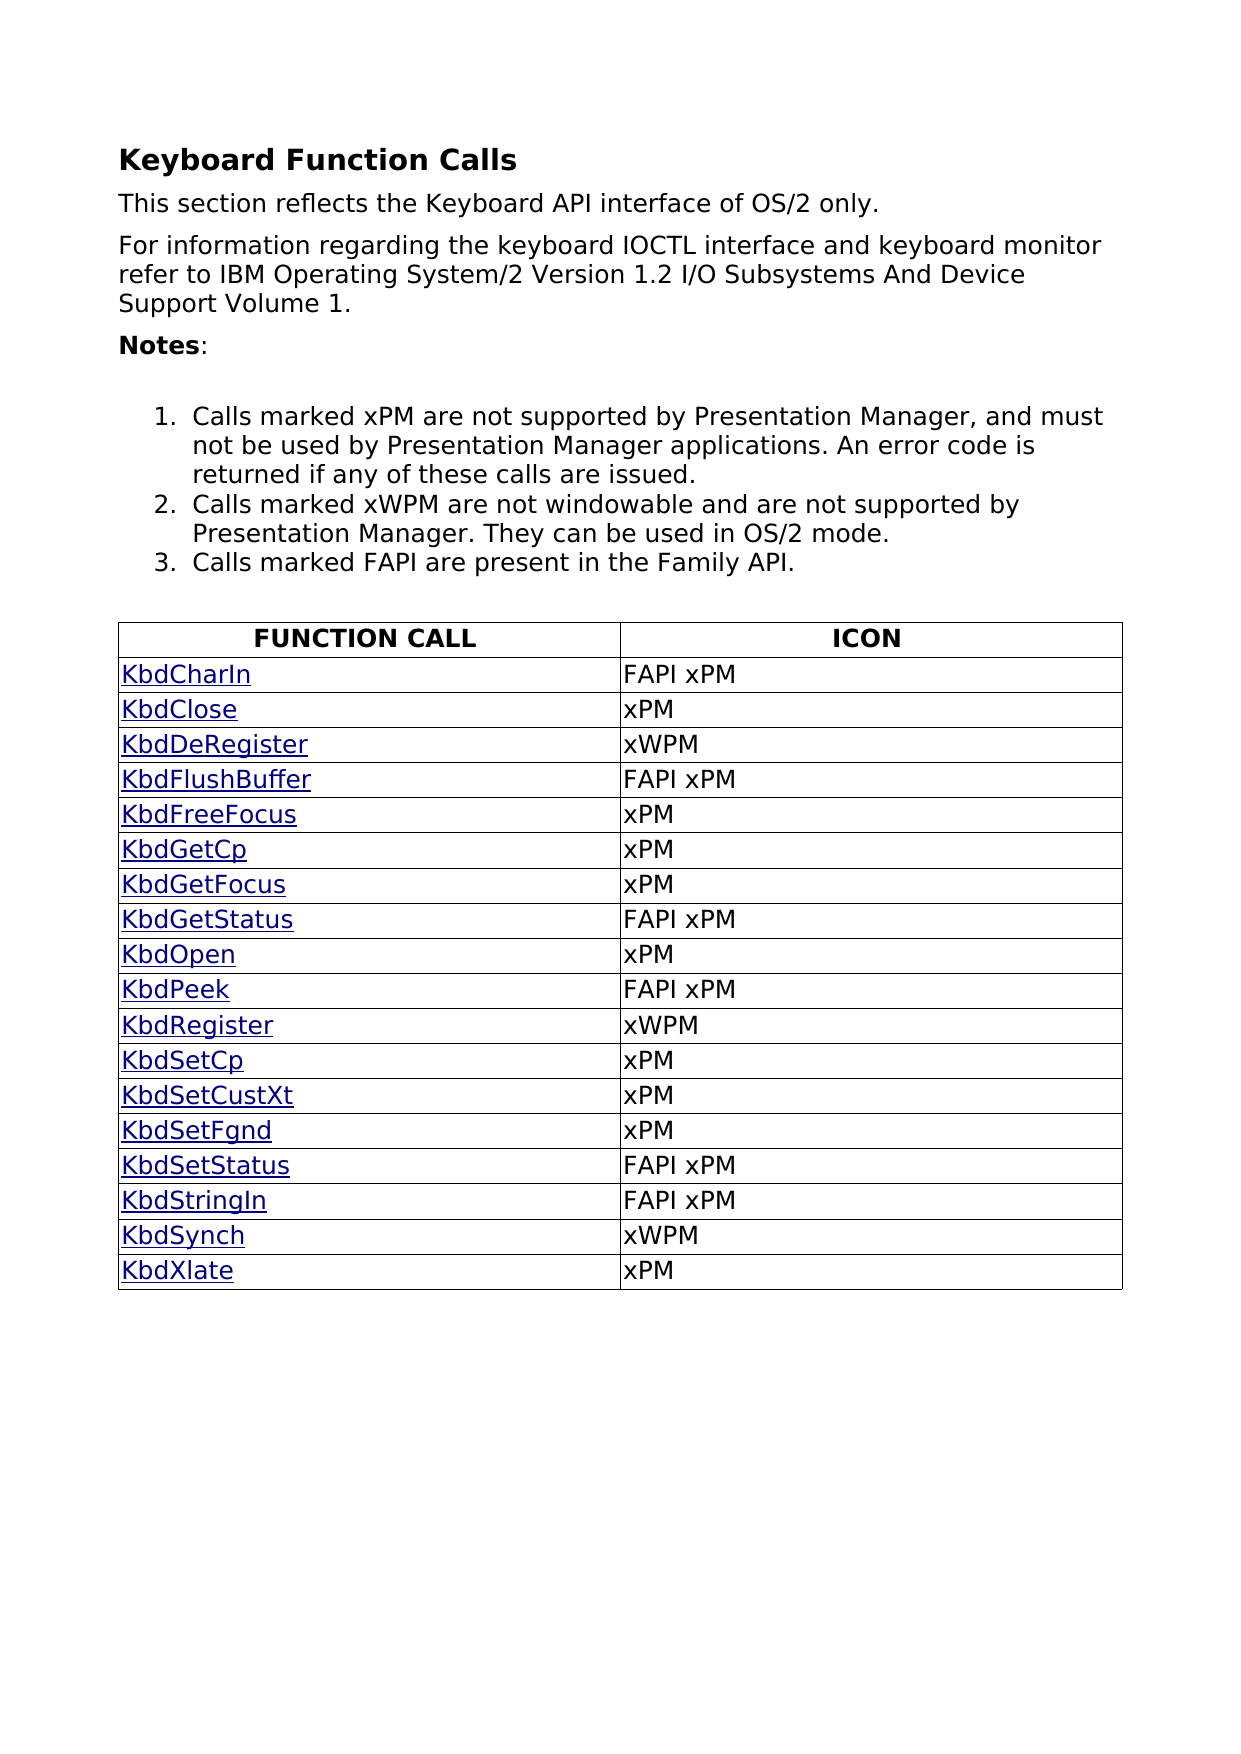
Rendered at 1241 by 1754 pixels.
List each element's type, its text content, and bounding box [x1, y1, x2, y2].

table_cell FAPI xPM [621, 763, 1122, 797]
table_cell KbdClose [119, 693, 620, 727]
table_cell xPM [621, 939, 1122, 973]
table_cell KbdGetFocus [119, 869, 620, 902]
table_cell KbdSetFgnd [119, 1114, 620, 1148]
table_cell xPM [621, 1255, 1122, 1289]
table_cell KbdDeRegister [119, 728, 620, 762]
table_cell xPM [621, 869, 1122, 902]
table_cell FAPI xPM [621, 1184, 1122, 1218]
subtitle Keyboard Function Calls [118, 143, 1122, 177]
table_cell KbdFreeFocus [119, 798, 620, 832]
table_cell KbdGetStatus [119, 904, 620, 938]
table_cell FAPI xPM [621, 658, 1122, 692]
table_cell KbdSynch [119, 1220, 620, 1253]
table_cell KbdCharIn [119, 658, 620, 692]
table_cell KbdSetCustXt [119, 1079, 620, 1113]
text Notes: [118, 331, 1122, 360]
table_cell xPM [621, 693, 1122, 727]
table_cell xPM [621, 1044, 1122, 1078]
table_cell xPM [621, 1079, 1122, 1113]
list Calls marked xPM are not supported by Presentation Manager, and must not be used by Presentation Manager applications. An error code is returned if any of these calls are issued. [177, 402, 1122, 490]
table_cell FAPI xPM [621, 1149, 1122, 1183]
table_cell xWPM [621, 1220, 1122, 1253]
table_cell FAPI xPM [621, 904, 1122, 938]
table_header FUNCTION CALL [119, 623, 620, 657]
table_cell KbdPeek [119, 974, 620, 1008]
table_cell xWPM [621, 728, 1122, 762]
table_cell KbdXlate [119, 1255, 620, 1289]
table_cell FAPI xPM [621, 974, 1122, 1008]
text For information regarding the keyboard IOCTL interface and keyboard monitor refer to IBM Operating System/2 Version 1.2 I/O Subsystems And Device Support Volume 1. [118, 231, 1122, 319]
table_cell xWPM [621, 1009, 1122, 1043]
table_cell KbdSetCp [119, 1044, 620, 1078]
table_cell xPM [621, 1114, 1122, 1148]
table_cell KbdRegister [119, 1009, 620, 1043]
table_cell xPM [621, 833, 1122, 867]
table_cell KbdGetCp [119, 833, 620, 867]
table_cell KbdSetStatus [119, 1149, 620, 1183]
table_cell KbdStringIn [119, 1184, 620, 1218]
list Calls marked FAPI are present in the Family API. [177, 548, 1122, 577]
table_cell KbdOpen [119, 939, 620, 973]
table_header ICON [621, 623, 1122, 657]
list Calls marked xWPM are not windowable and are not supported by Presentation Manager. They can be used in OS/2 mode. [177, 490, 1122, 548]
text This section reflects the Keyboard API interface of OS/2 only. [118, 189, 1122, 219]
table_cell KbdFlushBuffer [119, 763, 620, 797]
table_cell xPM [621, 798, 1122, 832]
